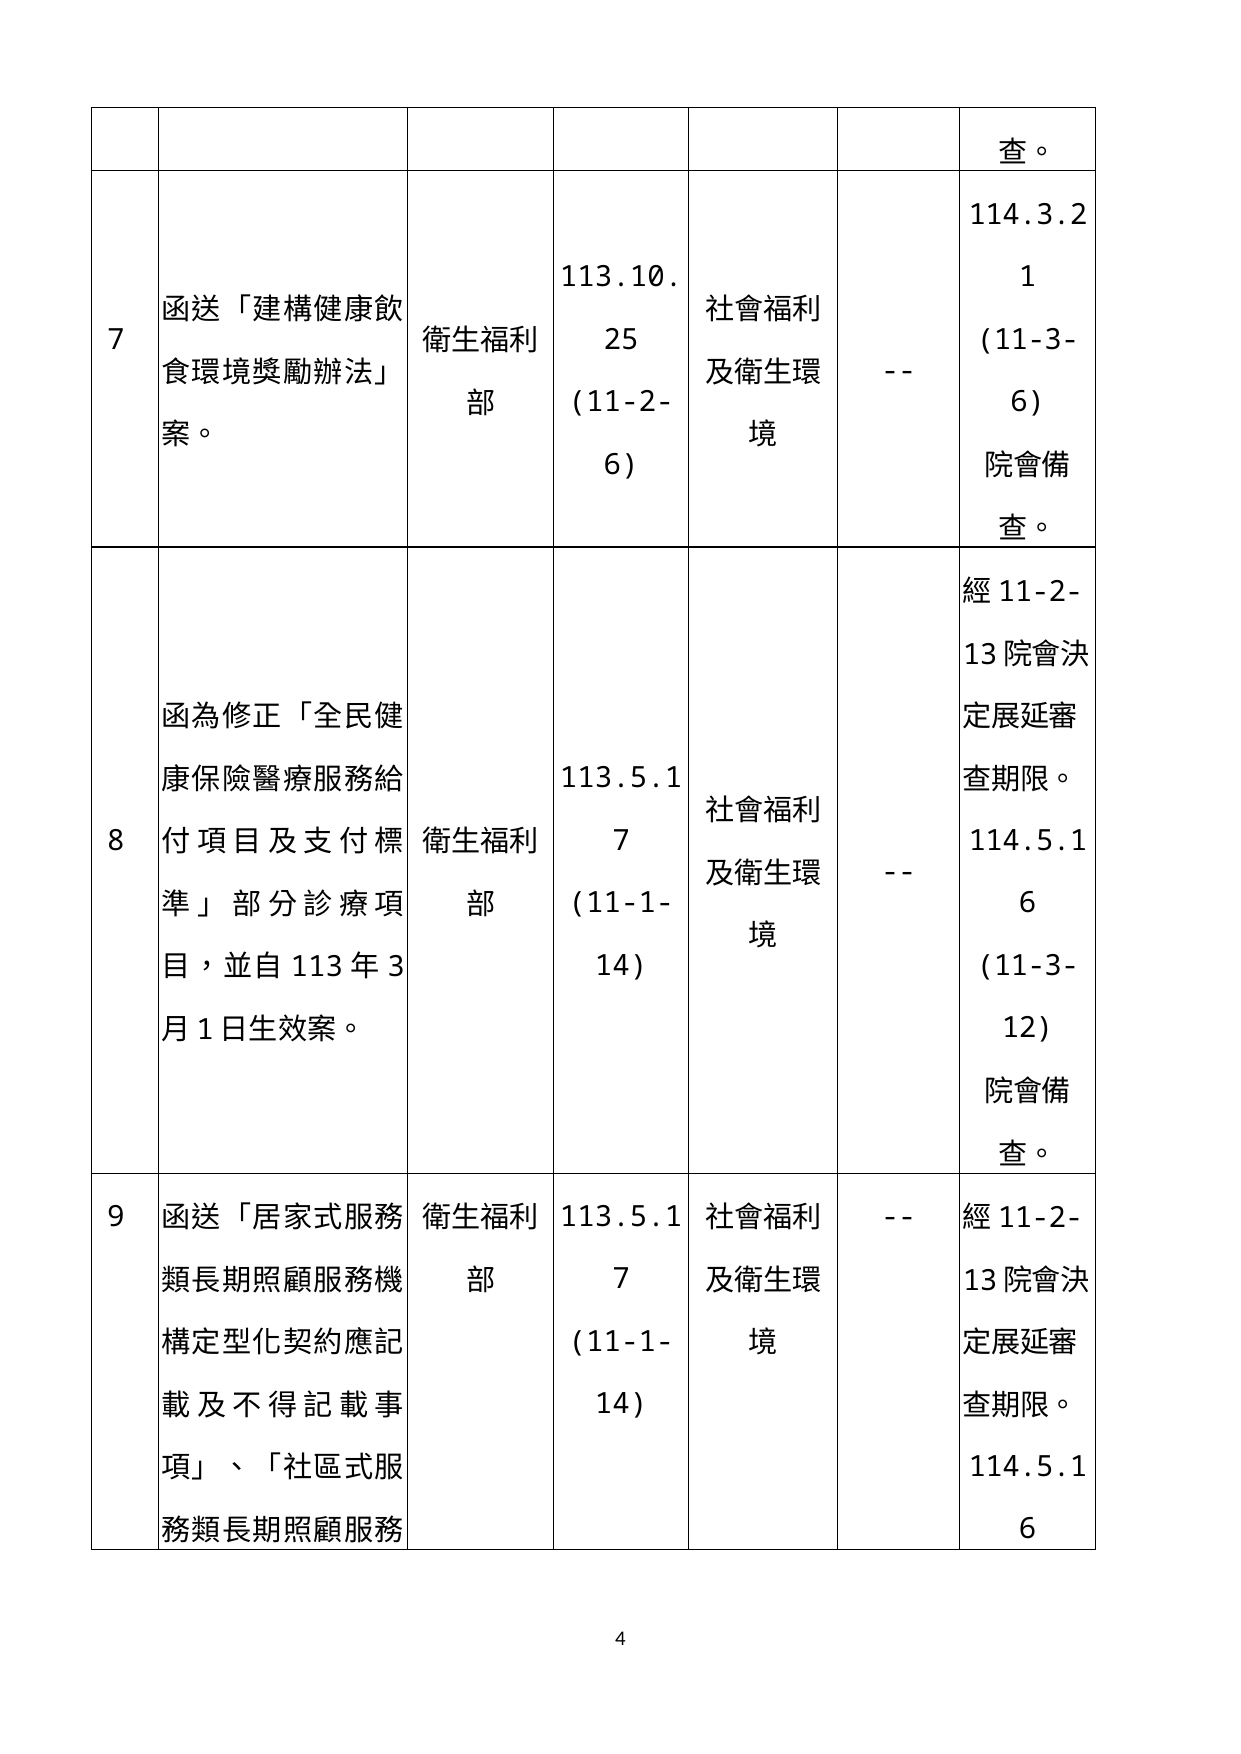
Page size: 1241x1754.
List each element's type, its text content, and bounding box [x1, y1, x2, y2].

table_cell -- [838, 1174, 959, 1548]
table_cell 衛生福利部 [408, 171, 553, 546]
table_cell 經11-2-13院會決定展延審查期限。 114.5.16 [960, 1174, 1095, 1548]
table_cell 社會福利及衛生環境 [689, 171, 837, 546]
table_cell 函送「建構健康飲食環境獎勵辦法」案。 [159, 171, 407, 546]
table_cell 社會福利及衛生環境 [689, 1174, 837, 1548]
table_cell 衛生福利部 [408, 1174, 553, 1548]
table_cell 經11-2-13院會決定展延審查期限。 114.5.16 (11-3-12) 院會備查。 [960, 548, 1095, 1172]
table_cell 113.5.17 (11-1-14) [554, 1174, 688, 1548]
table_cell [92, 171, 158, 546]
table_cell [159, 108, 407, 170]
table_cell 查。 [960, 108, 1095, 170]
table_cell -- [838, 548, 959, 1172]
table_cell [92, 548, 158, 1172]
table_cell 函為修正「全民健康保險醫療服務給付項目及支付標準」部分診療項目，並自113年3月1日生效案。 [159, 548, 407, 1172]
table_cell [689, 108, 837, 170]
table_cell [92, 108, 158, 170]
table_cell 114.3.21 (11-3-6) 院會備查。 [960, 171, 1095, 546]
table_cell [92, 1174, 158, 1548]
table_cell -- [838, 108, 959, 170]
table_cell 函送「居家式服務類長期照顧服務機構定型化契約應記載及不得記載事項」、「社區式服務類長期照顧服務 [159, 1174, 407, 1548]
table_cell [408, 108, 553, 170]
table_cell 社會福利及衛生環境 [689, 548, 837, 1172]
table_cell 113.5.17 (11-1-14) [554, 548, 688, 1172]
table_cell [554, 108, 688, 170]
table_cell 衛生福利部 [408, 548, 553, 1172]
table_cell -- [838, 171, 959, 546]
table_cell 113.10.25 (11-2-6) [554, 171, 688, 546]
